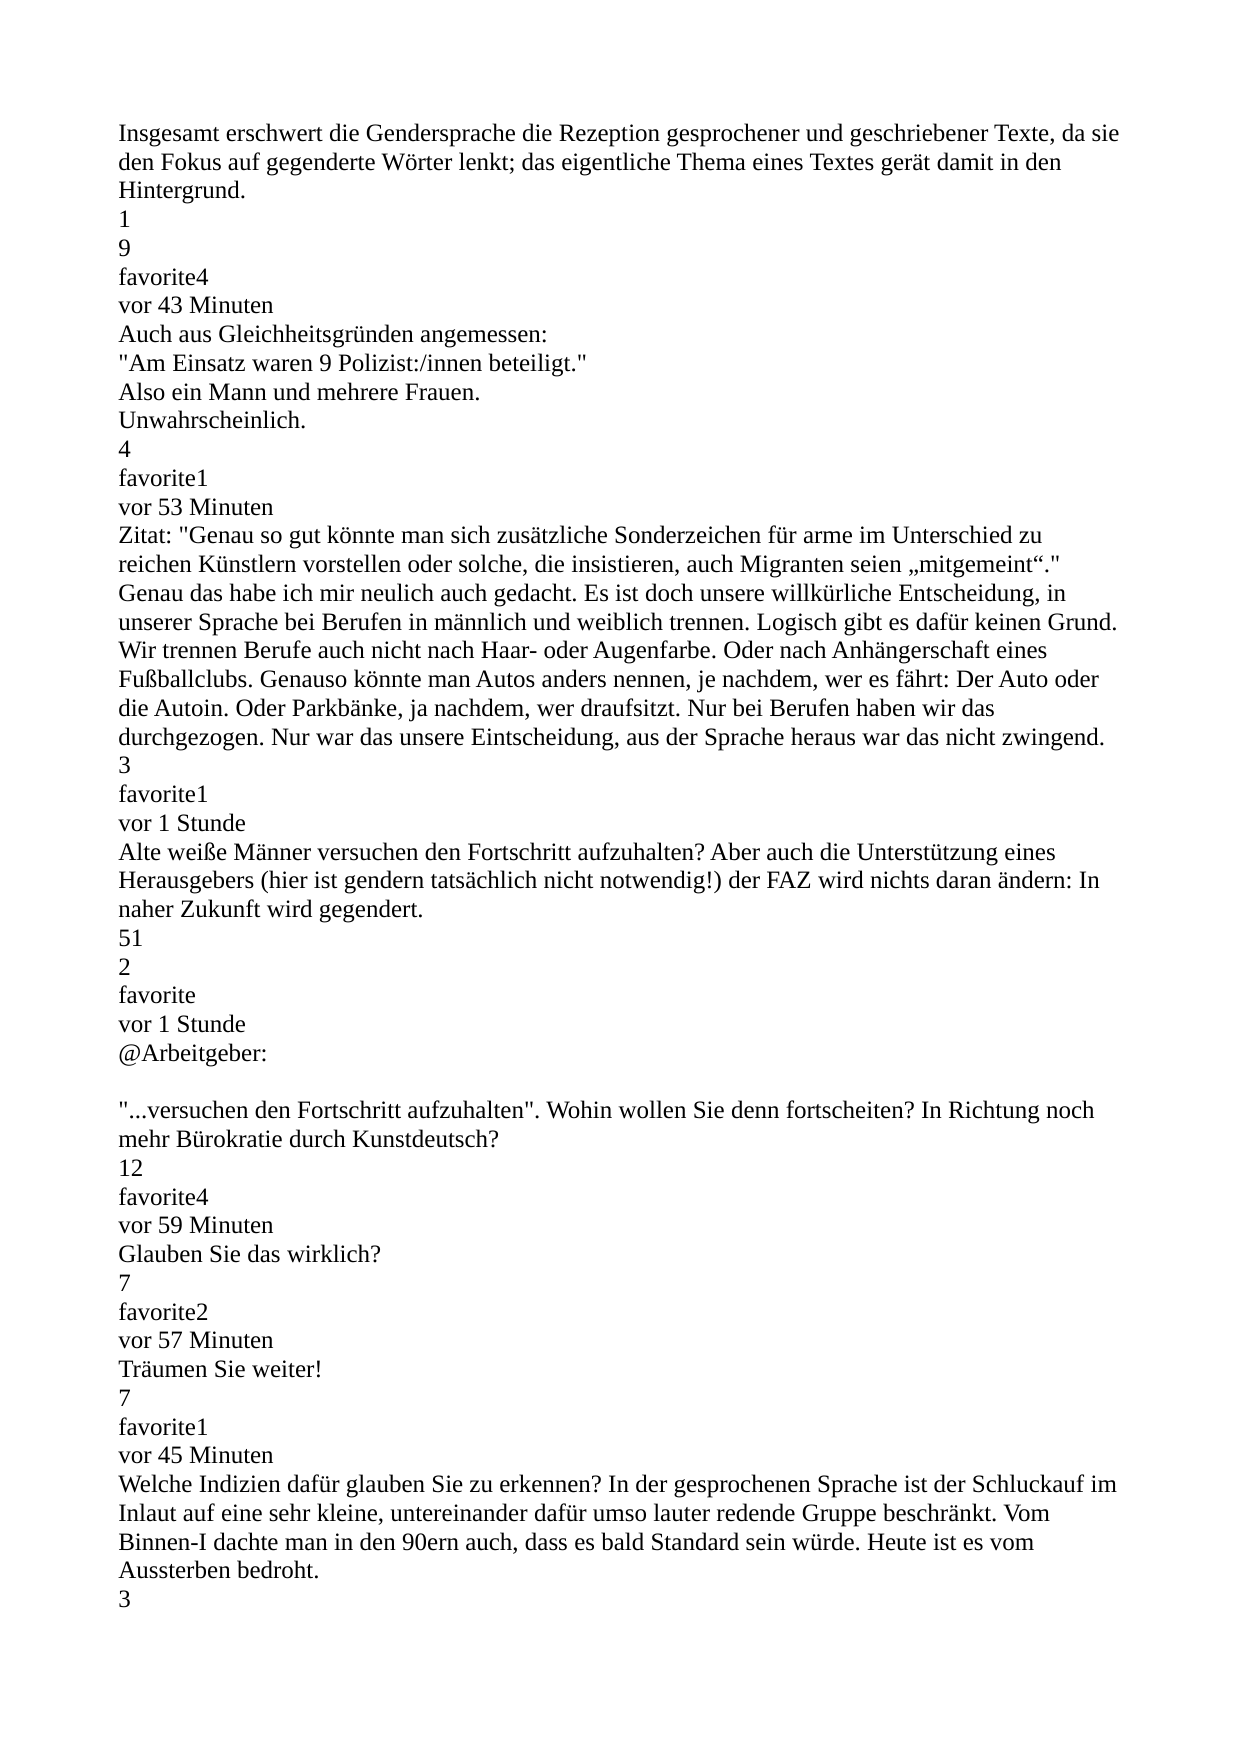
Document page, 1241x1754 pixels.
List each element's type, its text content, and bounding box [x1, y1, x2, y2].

text 51 [118, 923, 1122, 952]
text Glauben Sie das wirklich? [118, 1239, 1122, 1268]
text vor 1 Stunde [118, 808, 1122, 837]
text vor 53 Minuten [118, 492, 1122, 521]
text vor 45 Minuten [118, 1441, 1122, 1469]
text 4 [118, 434, 1122, 463]
text favorite2 [118, 1297, 1122, 1326]
text Zitat: "Genau so gut könnte man sich zusätzliche Sonderzeichen für arme im Unterschied zu reichen Künstlern vorstellen oder solche, die insistieren, auch Migranten seien „mitgemeint“." Genau das habe ich mir neulich auch gedacht. Es ist doch unsere willkürliche Entscheidung, in unserer Sprache bei Berufen in männlich und weiblich trennen. Logisch gibt es dafür keinen Grund. Wir trennen Berufe auch nicht nach Haar- oder Augenfarbe. Oder nach Anhängerschaft eines Fußballclubs. Genauso könnte man Autos anders nennen, je nachdem, wer es fährt: Der Auto oder die Autoin. Oder Parkbänke, ja nachdem, wer draufsitzt. Nur bei Berufen haben wir das durchgezogen. Nur war das unsere Eintscheidung, aus der Sprache heraus war das nicht zwingend. [118, 521, 1122, 751]
text favorite1 [118, 1412, 1122, 1441]
text vor 59 Minuten [118, 1211, 1122, 1239]
text vor 1 Stunde [118, 1009, 1122, 1038]
text Welche Indizien dafür glauben Sie zu erkennen? In der gesprochenen Sprache ist der Schluckauf im Inlaut auf eine sehr kleine, untereinander dafür umso lauter redende Gruppe beschränkt. Vom Binnen-I dachte man in den 90ern auch, dass es bald Standard sein würde. Heute ist es vom Aussterben bedroht. [118, 1469, 1122, 1584]
text 3 [118, 751, 1122, 779]
text favorite4 [118, 1182, 1122, 1211]
text favorite1 [118, 463, 1122, 492]
text 7 [118, 1268, 1122, 1297]
text favorite1 [118, 779, 1122, 808]
text @Arbeitgeber: "...versuchen den Fortschritt aufzuhalten". Wohin wollen Sie denn fortscheiten? In Richtung noch mehr Bürokratie durch Kunstdeutsch? [118, 1038, 1122, 1153]
text favorite4 [118, 262, 1122, 291]
text vor 43 Minuten [118, 291, 1122, 319]
text favorite [118, 981, 1122, 1009]
text Träumen Sie weiter! [118, 1354, 1122, 1383]
text 2 [118, 952, 1122, 981]
text 7 [118, 1383, 1122, 1412]
text Auch aus Gleichheitsgründen angemessen: "Am Einsatz waren 9 Polizist:/innen beteiligt." Also ein Mann und mehrere Frauen. Unwahrscheinlich. [118, 319, 1122, 434]
text 12 [118, 1153, 1122, 1182]
text Insgesamt erschwert die Gendersprache die Rezeption gesprochener und geschriebener Texte, da sie den Fokus auf gegenderte Wörter lenkt; das eigentliche Thema eines Textes gerät damit in den Hintergrund. [118, 118, 1122, 204]
text 3 [118, 1584, 1122, 1613]
text vor 57 Minuten [118, 1326, 1122, 1354]
text 1 [118, 204, 1122, 233]
text 9 [118, 233, 1122, 262]
text Alte weiße Männer versuchen den Fortschritt aufzuhalten? Aber auch die Unterstützung eines Herausgebers (hier ist gendern tatsächlich nicht notwendig!) der FAZ wird nichts daran ändern: In naher Zukunft wird gegendert. [118, 837, 1122, 923]
